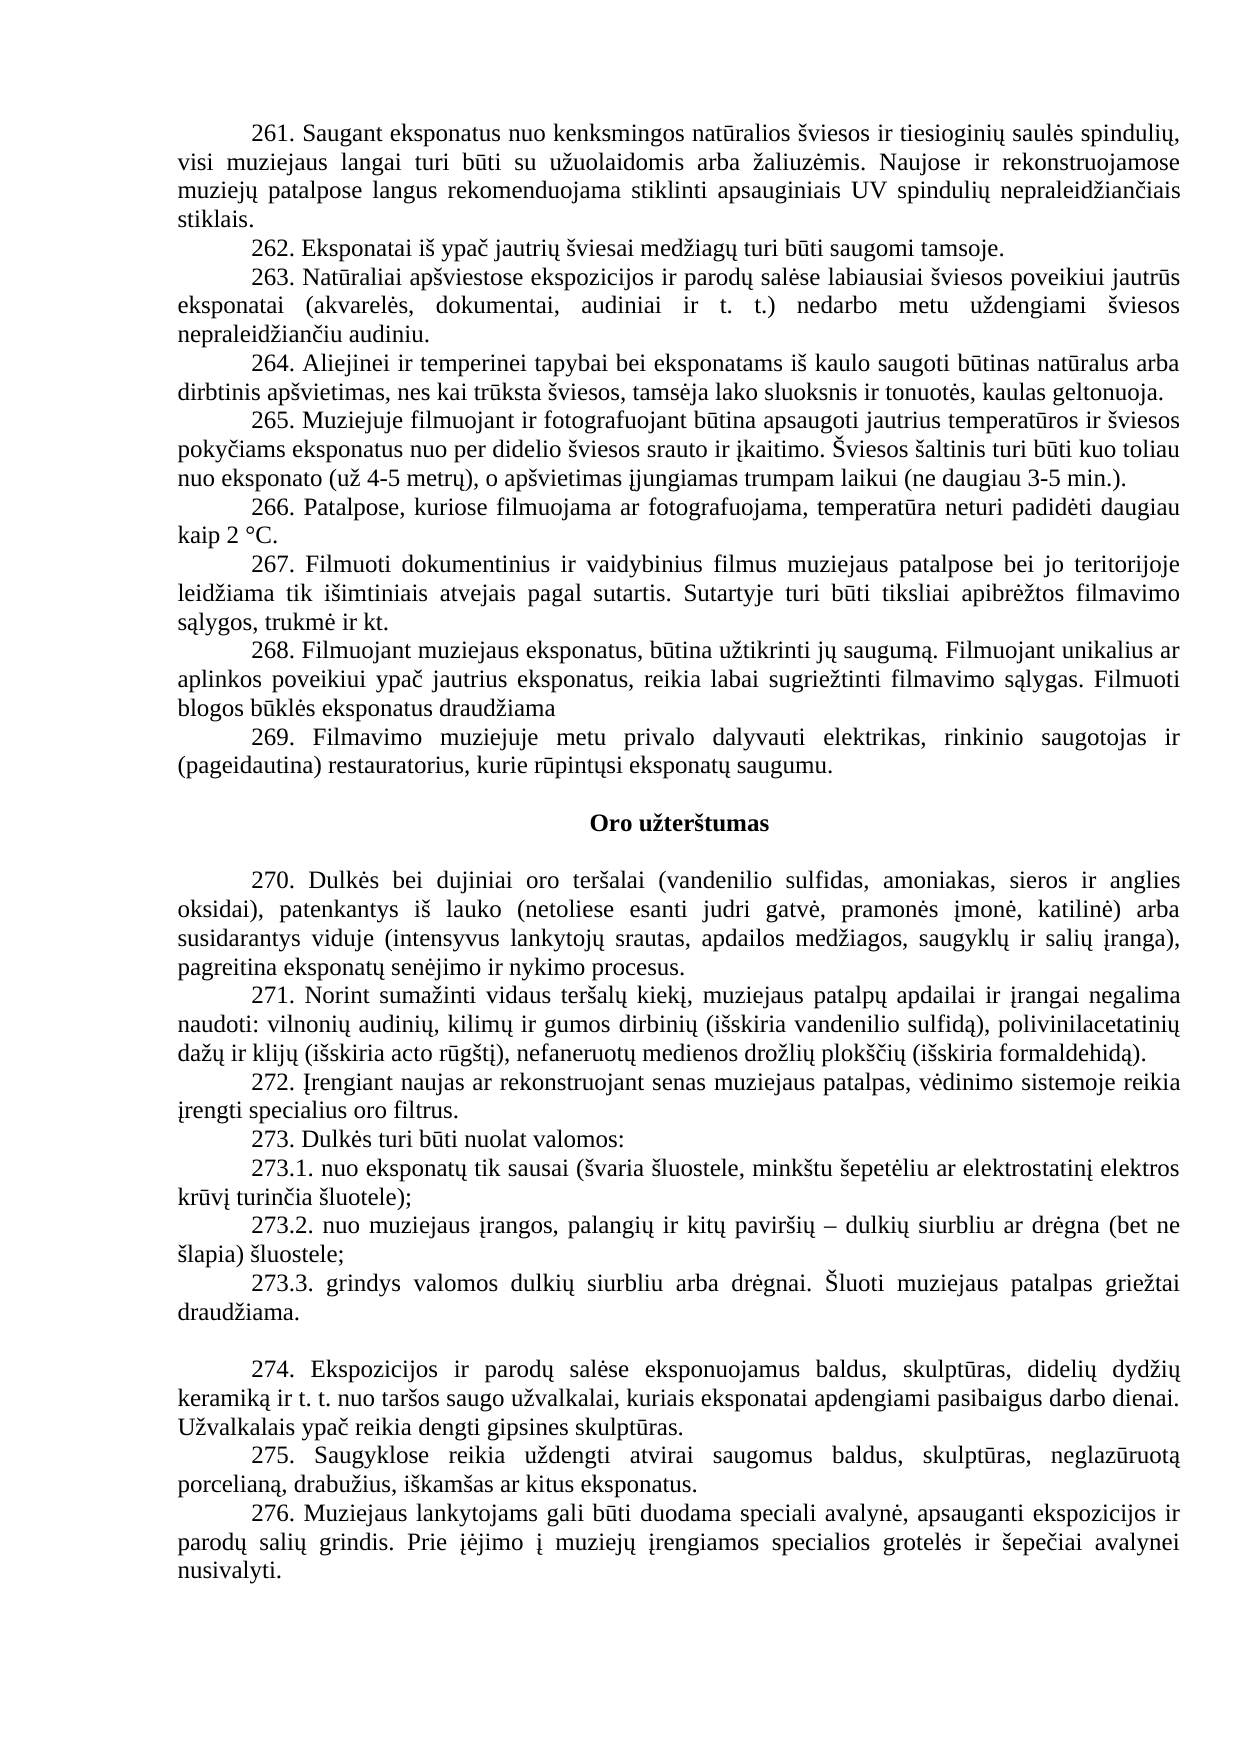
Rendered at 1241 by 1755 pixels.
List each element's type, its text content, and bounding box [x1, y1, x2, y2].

text 264. Aliejinei ir temperinei tapybai bei eksponatams iš kaulo saugoti būtinas natūralus arba dirbtinis apšvietimas, nes kai trūksta šviesos, tamsėja lako sluoksnis ir tonuotės, kaulas geltonuoja. [177, 348, 1181, 406]
text 266. Patalpose, kuriose filmuojama ar fotografuojama, temperatūra neturi padidėti daugiau kaip 2 °C. [177, 492, 1181, 549]
text 273.2. nuo muziejaus įrangos, palangių ir kitų paviršių – dulkių siurbliu ar drėgna (bet ne šlapia) šluostele; [177, 1211, 1181, 1268]
text 263. Natūraliai apšviestose ekspozicijos ir parodų salėse labiausiai šviesos poveikiui jautrūs eksponatai (akvarelės, dokumentai, audiniai ir t. t.) nedarbo metu uždengiami šviesos nepraleidžiančiu audiniu. [177, 262, 1181, 348]
text 272. Įrengiant naujas ar rekonstruojant senas muziejaus patalpas, vėdinimo sistemoje reikia įrengti specialius oro filtrus. [177, 1067, 1181, 1124]
text 265. Muziejuje filmuojant ir fotografuojant būtina apsaugoti jautrius temperatūros ir šviesos pokyčiams eksponatus nuo per didelio šviesos srauto ir įkaitimo. Šviesos šaltinis turi būti kuo toliau nuo eksponato (už 4-5 metrų), o apšvietimas įjungiamas trumpam laikui (ne daugiau 3-5 min.). [177, 406, 1181, 492]
text 271. Norint sumažinti vidaus teršalų kiekį, muziejaus patalpų apdailai ir įrangai negalima naudoti: vilnonių audinių, kilimų ir gumos dirbinių (išskiria vandenilio sulfidą), polivinilacetatinių dažų ir klijų (išskiria acto rūgštį), nefaneruotų medienos drožlių plokščių (išskiria formaldehidą). [177, 981, 1181, 1067]
text 268. Filmuojant muziejaus eksponatus, būtina užtikrinti jų saugumą. Filmuojant unikalius ar aplinkos poveikiui ypač jautrius eksponatus, reikia labai sugriežtinti filmavimo sąlygas. Filmuoti blogos būklės eksponatus draudžiama [177, 636, 1181, 722]
text 273.1. nuo eksponatų tik sausai (švaria šluostele, minkštu šepetėliu ar elektrostatinį elektros krūvį turinčia šluotele); [177, 1153, 1181, 1211]
text Oro užterštumas [177, 808, 1181, 837]
text 267. Filmuoti dokumentinius ir vaidybinius filmus muziejaus patalpose bei jo teritorijoje leidžiama tik išimtiniais atvejais pagal sutartis. Sutartyje turi būti tiksliai apibrėžtos filmavimo sąlygos, trukmė ir kt. [177, 549, 1181, 636]
text 270. Dulkės bei dujiniai oro teršalai (vandenilio sulfidas, amoniakas, sieros ir anglies oksidai), patenkantys iš lauko (netoliese esanti judri gatvė, pramonės įmonė, katilinė) arba susidarantys viduje (intensyvus lankytojų srautas, apdailos medžiagos, saugyklų ir salių įranga), pagreitina eksponatų senėjimo ir nykimo procesus. [177, 866, 1181, 981]
text 262. Eksponatai iš ypač jautrių šviesai medžiagų turi būti saugomi tamsoje. [177, 233, 1181, 262]
text 273.3. grindys valomos dulkių siurbliu arba drėgnai. Šluoti muziejaus patalpas griežtai draudžiama. [177, 1268, 1181, 1326]
text 274. Ekspozicijos ir parodų salėse eksponuojamus baldus, skulptūras, didelių dydžių keramiką ir t. t. nuo taršos saugo užvalkalai, kuriais eksponatai apdengiami pasibaigus darbo dienai. Užvalkalais ypač reikia dengti gipsines skulptūras. [177, 1354, 1181, 1441]
text 273. Dulkės turi būti nuolat valomos: [177, 1124, 1181, 1153]
text 275. Saugyklose reikia uždengti atvirai saugomus baldus, skulptūras, neglazūruotą porcelianą, drabužius, iškamšas ar kitus eksponatus. [177, 1441, 1181, 1498]
text 276. Muziejaus lankytojams gali būti duodama speciali avalynė, apsauganti ekspozicijos ir parodų salių grindis. Prie įėjimo į muziejų įrengiamos specialios grotelės ir šepečiai avalynei nusivalyti. [177, 1498, 1181, 1584]
text 261. Saugant eksponatus nuo kenksmingos natūralios šviesos ir tiesioginių saulės spindulių, visi muziejaus langai turi būti su užuolaidomis arba žaliuzėmis. Naujose ir rekonstruojamose muziejų patalpose langus rekomenduojama stiklinti apsauginiais UV spindulių nepraleidžiančiais stiklais. [177, 118, 1181, 233]
text 269. Filmavimo muziejuje metu privalo dalyvauti elektrikas, rinkinio saugotojas ir (pageidautina) restauratorius, kurie rūpintųsi eksponatų saugumu. [177, 722, 1181, 779]
